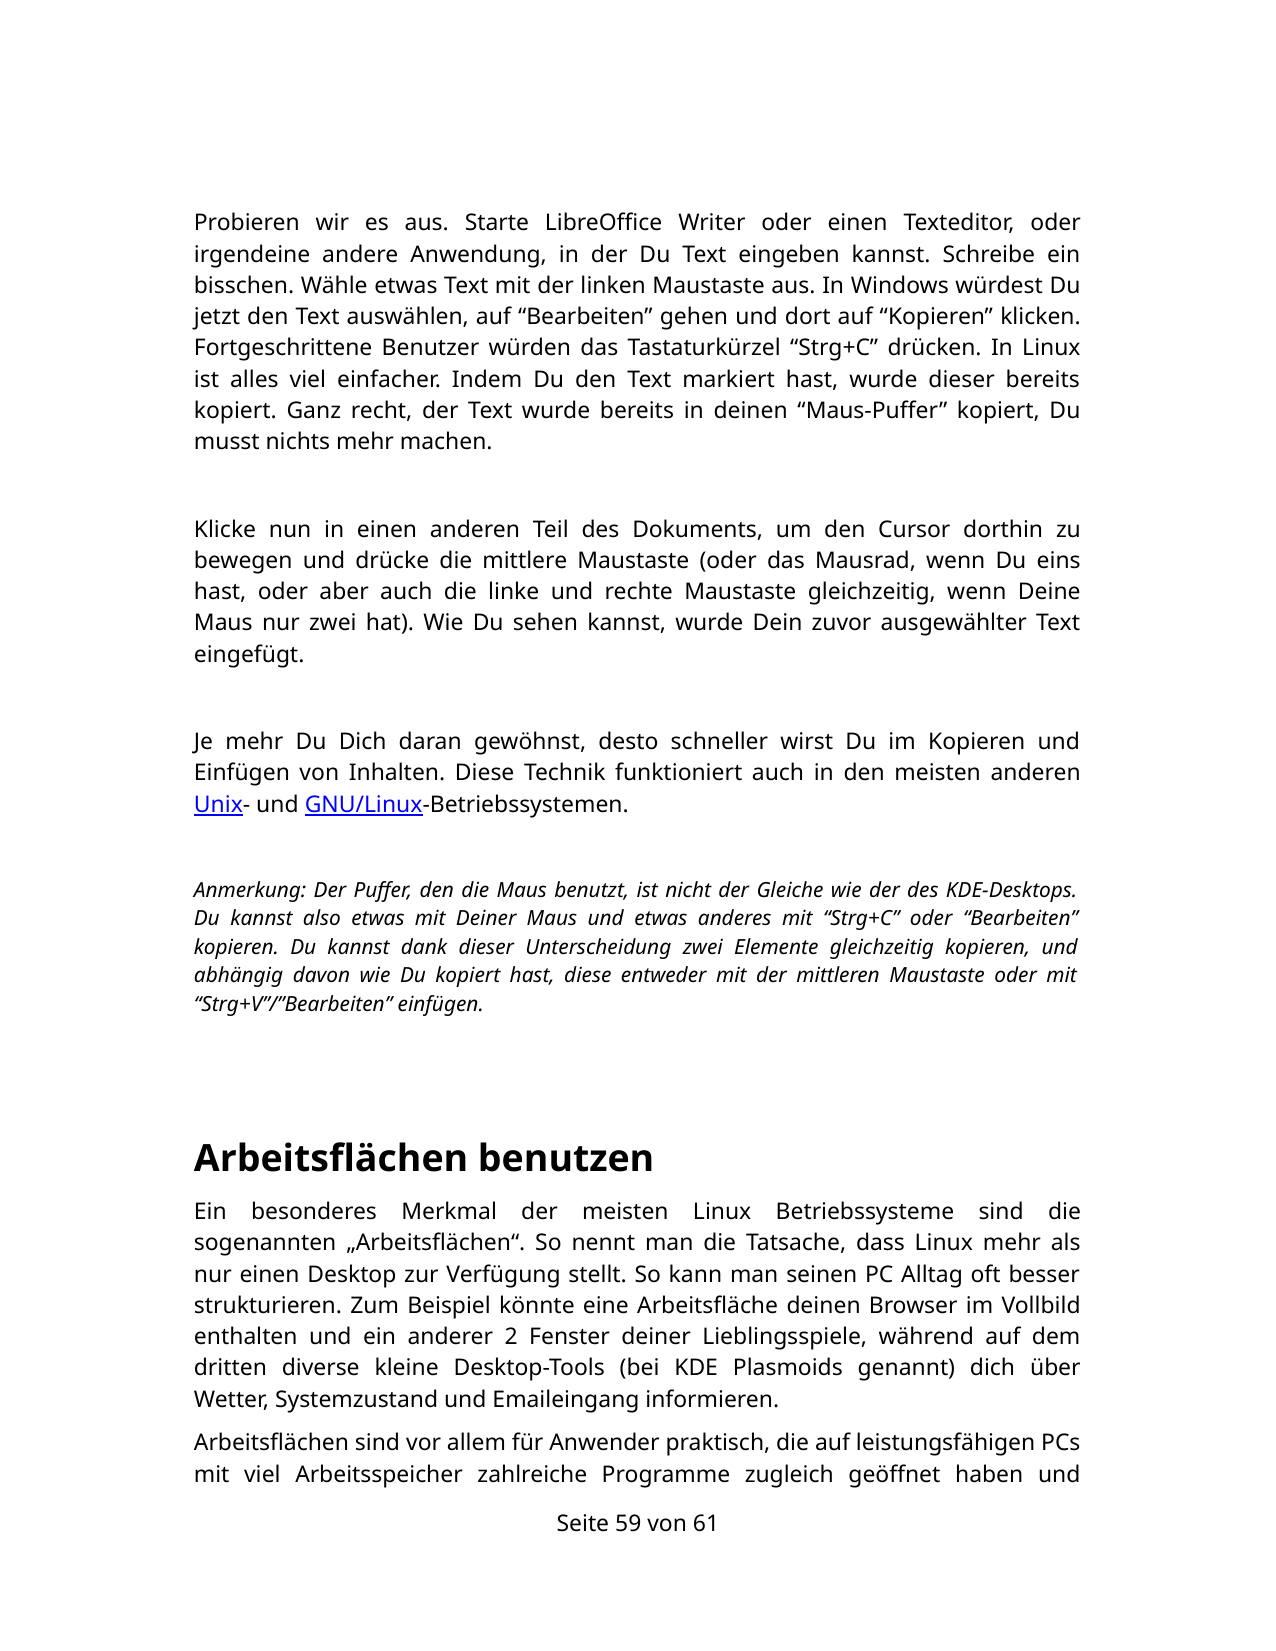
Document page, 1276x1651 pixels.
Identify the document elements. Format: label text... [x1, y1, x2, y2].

text Ein besonderes Merkmal der meisten Linux Betriebssysteme sind die sogenannten „Arbeitsflächen“. So nennt man die Tatsache, dass Linux mehr als nur einen Desktop zur Verfügung stellt. So kann man seinen PC Alltag oft besser strukturieren. Zum Beispiel könnte eine Arbeitsfläche deinen Browser im Vollbild enthalten und ein anderer 2 Fenster deiner Lieblingsspiele, während auf dem dritten diverse kleine Desktop-Tools (bei KDE Plasmoids genannt) dich über Wetter, Systemzustand und Emaileingang informieren. [187, 1189, 1088, 1414]
text Klicke nun in einen anderen Teil des Dokuments, um den Cursor dorthin zu bewegen und drücke die mittlere Maustaste (oder das Mausrad, wenn Du eins hast, oder aber auch die linke und rechte Maustaste gleichzeitig, wenn Deine Maus nur zwei hat). Wie Du sehen kannst, wurde Dein zuvor ausgewählter Text eingefügt. [187, 506, 1088, 669]
text Je mehr Du Dich daran gewöhnst, desto schneller wirst Du im Kopieren und Einfügen von Inhalten. Diese Technik funktioniert auch in den meisten anderen Unix- und GNU/Linux-Betriebssystemen. [187, 719, 1088, 819]
text Arbeitsflächen sind vor allem für Anwender praktisch, die auf leistungsfähigen PCs mit viel Arbeitsspeicher zahlreiche Programme zugleich geöffnet haben und [187, 1420, 1088, 1495]
text Anmerkung: Der Puffer, den die Maus benutzt, ist nicht der Gleiche wie der des KDE-Desktops. Du kannst also etwas mit Deiner Maus und etwas anderes mit “Strg+C” oder “Bearbeiten” kopieren. Du kannst dank dieser Unterscheidung zwei Elemente gleichzeitig kopieren, und abhängig davon wie Du kopiert hast, diese entweder mit der mittleren Maustaste oder mit “Strg+V”/”Bearbeiten” einfügen. [187, 869, 1088, 1017]
text Probieren wir es aus. Starte LibreOffice Writer oder einen Texteditor, oder irgendeine andere Anwendung, in der Du Text eingeben kannst. Schreibe ein bisschen. Wähle etwas Text mit der linken Maustaste aus. In Windows würdest Du jetzt den Text auswählen, auf “Bearbeiten” gehen und dort auf “Kopieren” klicken. Fortgeschrittene Benutzer würden das Tastaturkürzel “Strg+C” drücken. In Linux ist alles viel einfacher. Indem Du den Text markiert hast, wurde dieser bereits kopiert. Ganz recht, der Text wurde bereits in deinen “Maus-Puffer” kopiert, Du musst nichts mehr machen. [187, 200, 1088, 456]
subtitle Arbeitsflächen benutzen [187, 1125, 1088, 1183]
